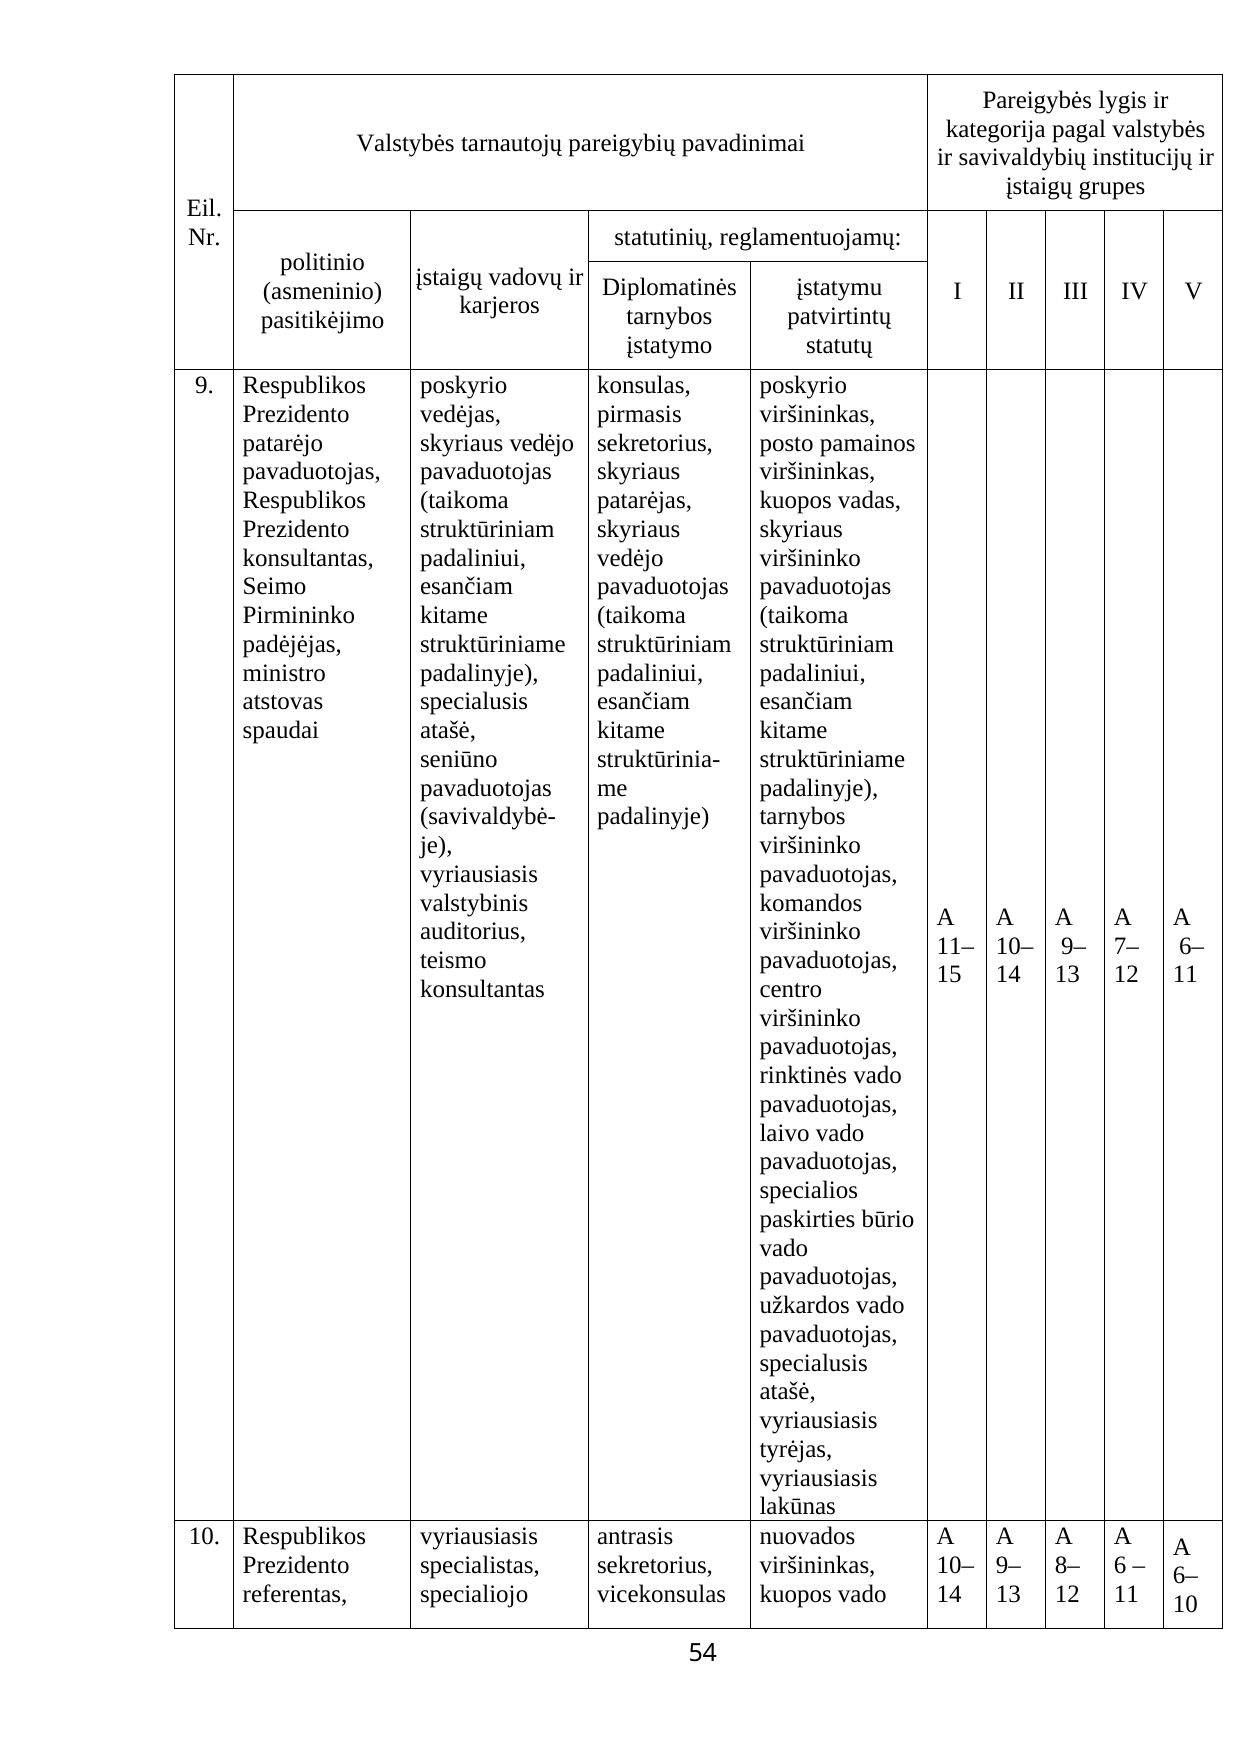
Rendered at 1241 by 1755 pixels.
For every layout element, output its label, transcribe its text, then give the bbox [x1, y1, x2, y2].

table_cell A 6–11 [1164, 370, 1222, 1520]
table_cell A 10–14 [928, 1521, 986, 1628]
table_cell A 7–12 [1105, 370, 1163, 1520]
table_cell A 6 –11 [1105, 1521, 1163, 1628]
table_cell nuovados viršininkas, kuopos vado [751, 1521, 927, 1628]
table_cell A 8– 12 [1046, 1521, 1104, 1628]
table_cell A 9– 13 [1046, 370, 1104, 1520]
table_cell vyriausiasis specialistas, specialiojo [411, 1521, 588, 1628]
table_cell III [1046, 211, 1104, 369]
table_cell antrasis sekretorius, vicekonsulas [589, 1521, 750, 1628]
table_cell politinio (asmeninio) pasitikėjimo [234, 211, 410, 369]
table_cell Respublikos Prezidento referentas, [234, 1521, 410, 1628]
table_cell konsulas, pirmasis sekretorius, skyriaus patarėjas, skyriaus vedėjo pavaduotojas (taikoma struktūriniam padaliniui, esančiam kitame struktūrinia-me padalinyje) [589, 370, 750, 1520]
table_cell poskyrio viršininkas, posto pamainos viršininkas, kuopos vadas, skyriaus viršininko pavaduotojas (taikoma struktūriniam padaliniui, esančiam kitame struktūriniame padalinyje), tarnybos viršininko pavaduotojas, komandos viršininko pavaduotojas, centro viršininko pavaduotojas, rinktinės vado pavaduotojas, laivo vado pavaduotojas, specialios paskirties būrio vado pavaduotojas, užkardos vado pavaduotojas, specialusis atašė, vyriausiasis tyrėjas, vyriausiasis lakūnas [751, 370, 927, 1520]
table_cell I [928, 211, 986, 369]
table_cell Respublikos Prezidento patarėjo pavaduotojas, Respublikos Prezidento konsultantas, Seimo Pirmininko padėjėjas, ministro atstovas spaudai [234, 370, 410, 1520]
table_header Valstybės tarnautojų pareigybių pavadinimai [234, 75, 927, 210]
table_cell 10. [175, 1521, 233, 1628]
table_cell statutinių, reglamentuojamų: [589, 211, 927, 261]
table_cell 9. [175, 370, 233, 1520]
table_cell A 9–13 [987, 1521, 1045, 1628]
table_cell poskyrio vedėjas, skyriaus vedėjo pavaduotojas (taikoma struktūriniam padaliniui, esančiam kitame struktūriniame padalinyje), specialusis atašė, seniūno pavaduotojas (savivaldybė-je), vyriausiasis valstybinis auditorius, teismo konsultantas [411, 370, 588, 1520]
table_header Eil. Nr. [175, 75, 233, 369]
table_cell V [1164, 211, 1222, 369]
table_cell įstatymu patvirtintų statutų [751, 262, 927, 369]
table_cell A 11–15 [928, 370, 986, 1520]
table_cell II [987, 211, 1045, 369]
table_cell A 10– 14 [987, 370, 1045, 1520]
table_header Pareigybės lygis ir kategorija pagal valstybės ir savivaldybių institucijų ir įstaigų grupes [928, 75, 1222, 210]
table_cell A 6–10 [1164, 1521, 1222, 1628]
table_cell Diplomatinės tarnybos įstatymo [589, 262, 750, 369]
table_cell įstaigų vadovų ir karjeros [411, 211, 588, 369]
table_cell IV [1105, 211, 1163, 369]
